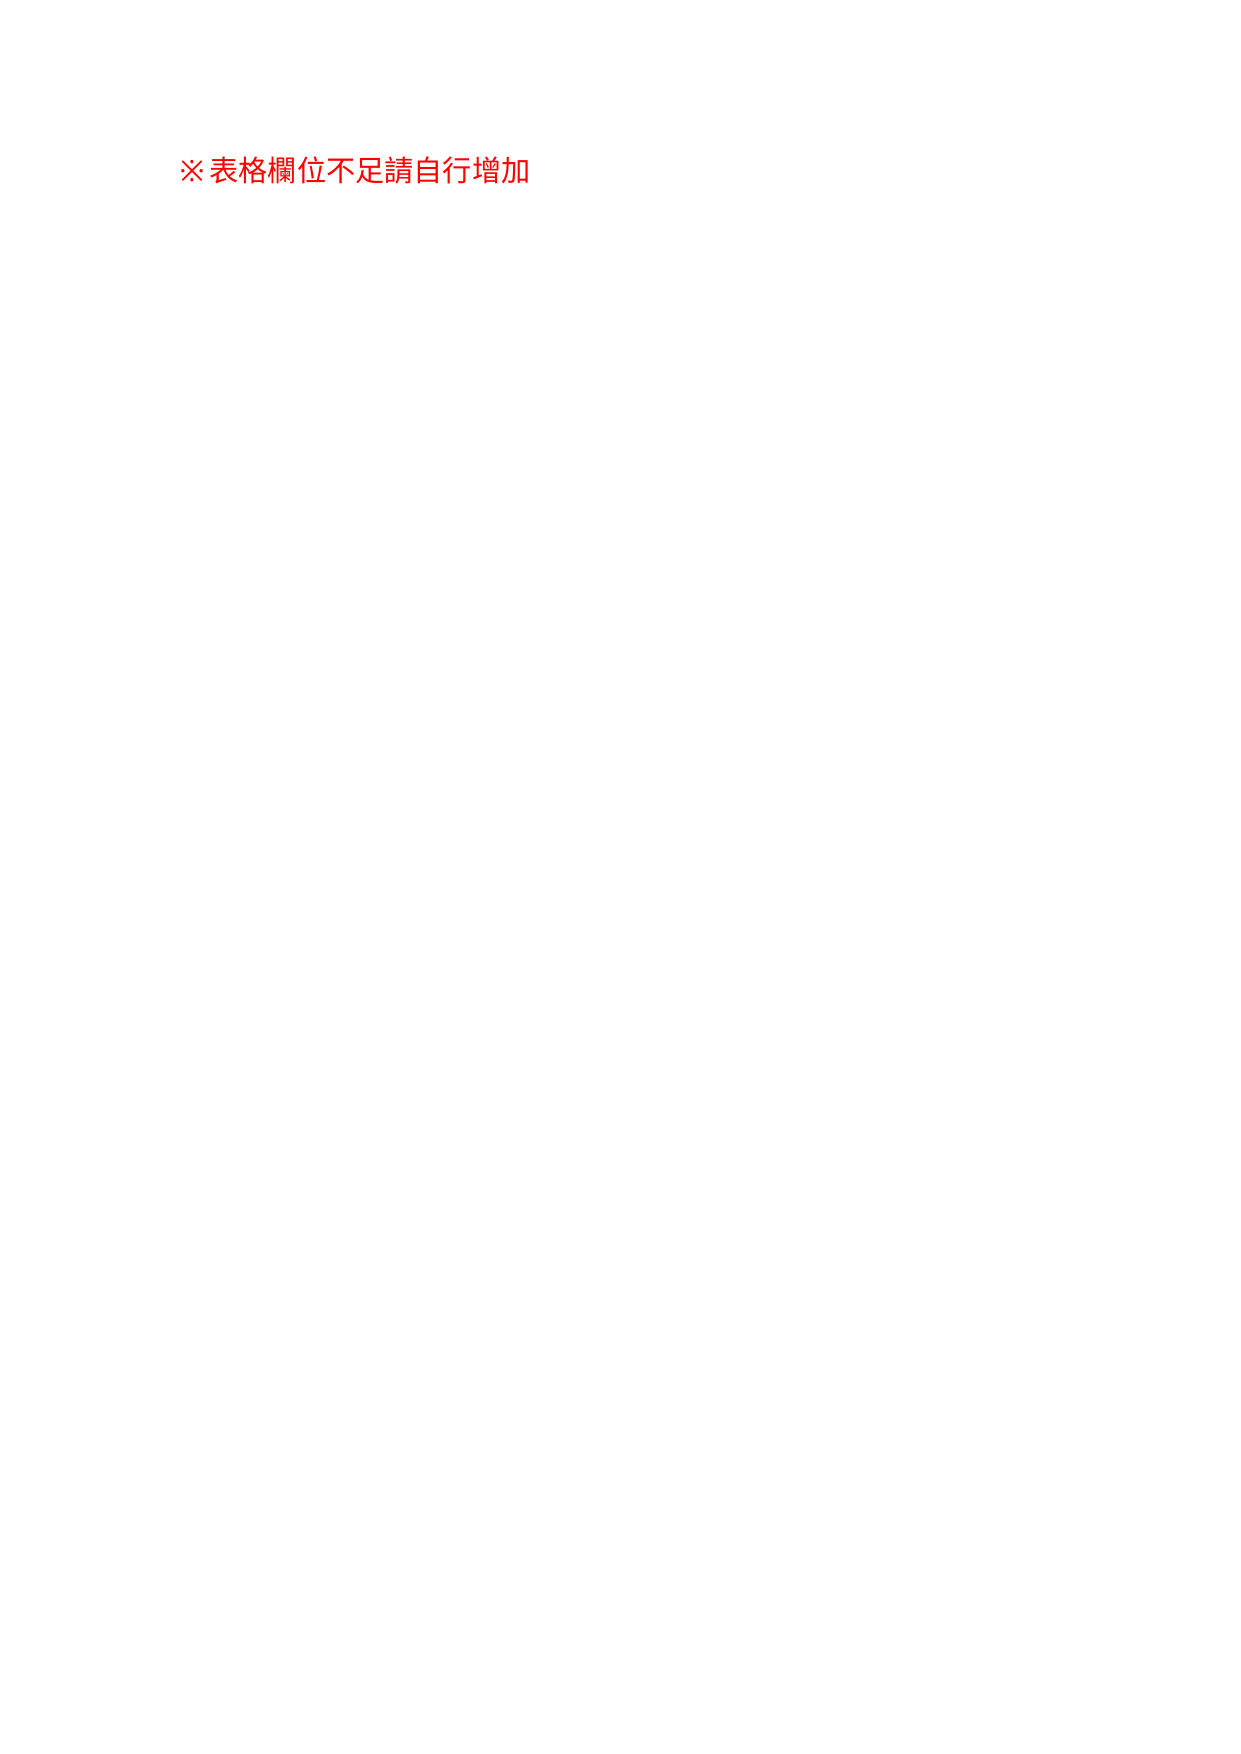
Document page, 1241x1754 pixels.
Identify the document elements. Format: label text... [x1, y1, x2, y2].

text ※表格欄位不足請自行增加 [174, 127, 1098, 189]
